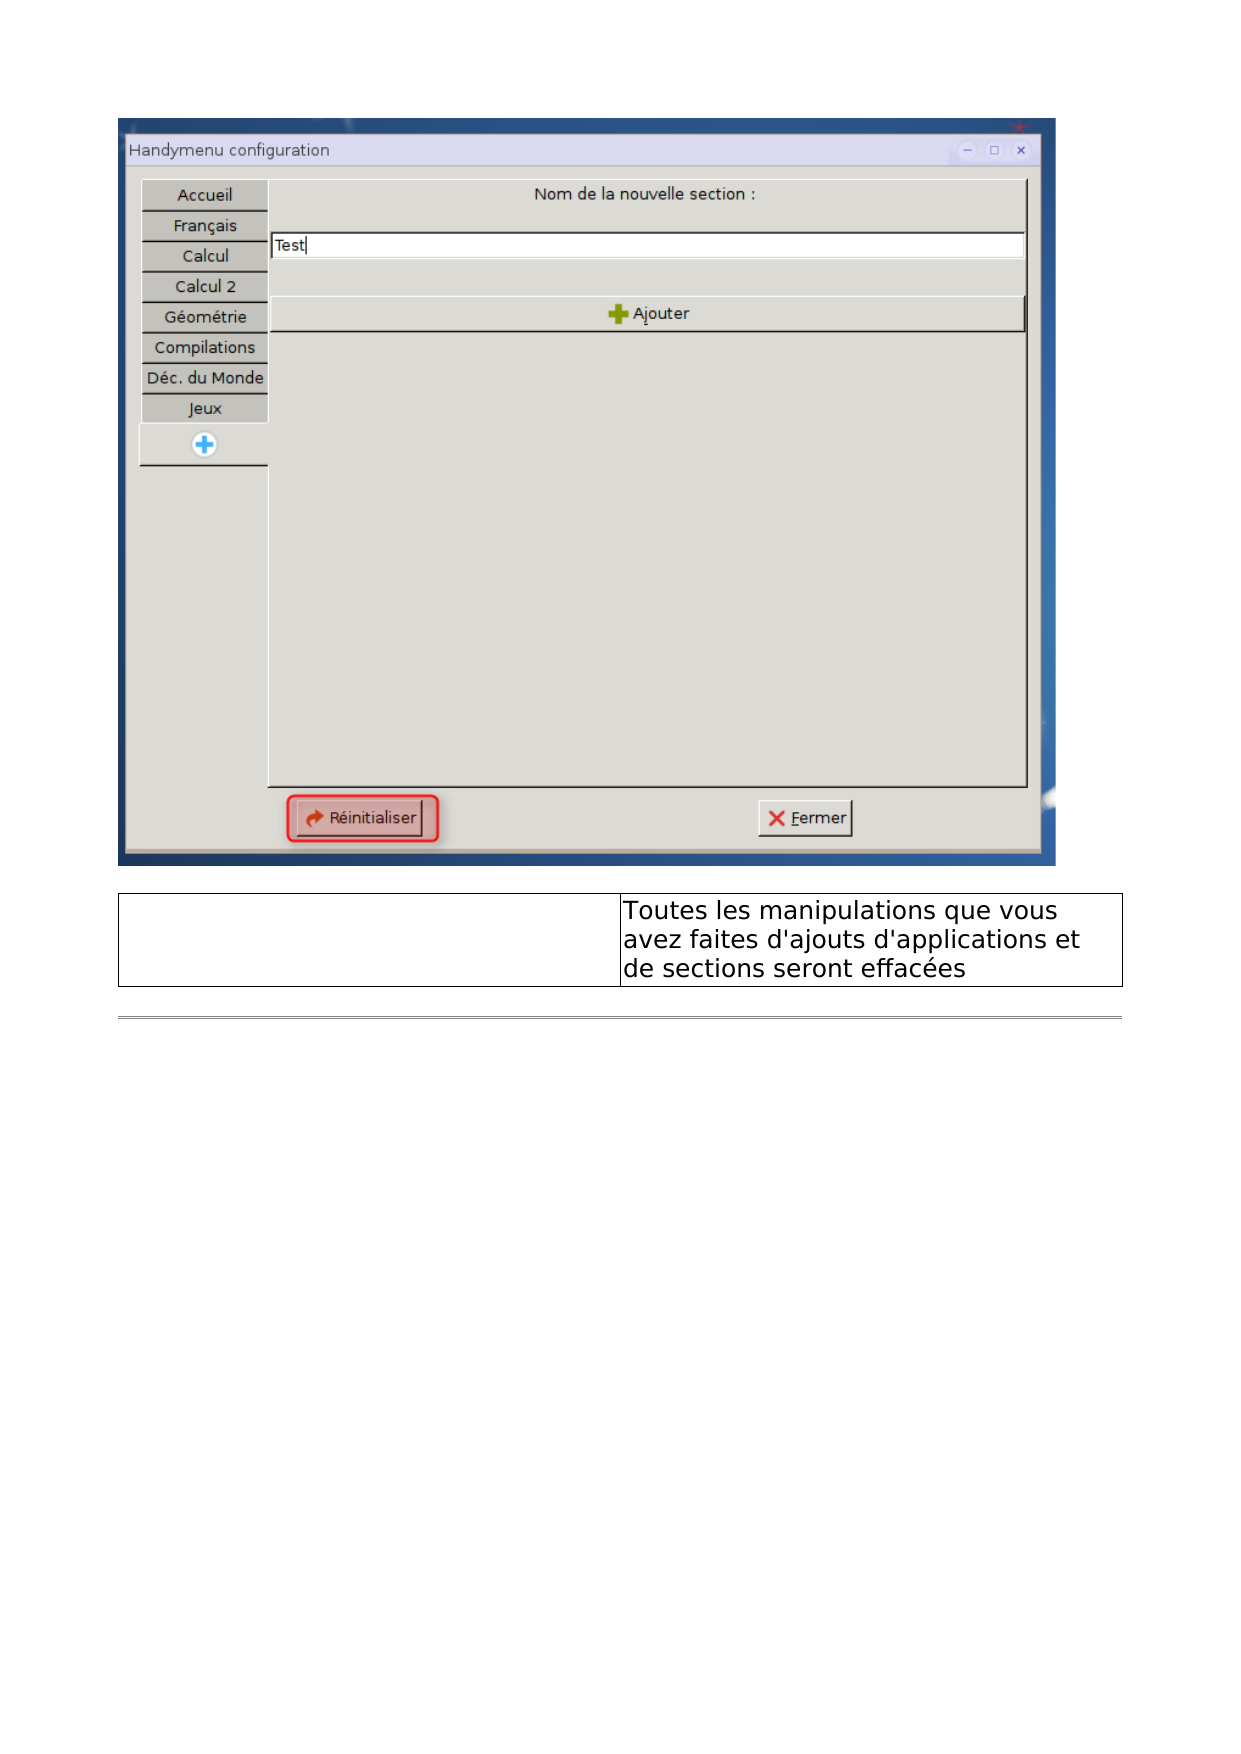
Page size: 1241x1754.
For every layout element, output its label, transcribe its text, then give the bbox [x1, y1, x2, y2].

picture [118, 118, 1056, 866]
table_header [119, 894, 620, 986]
table_header Toutes les manipulations que vous avez faites d'ajouts d'applications et de sections seront effacées [621, 894, 1122, 986]
